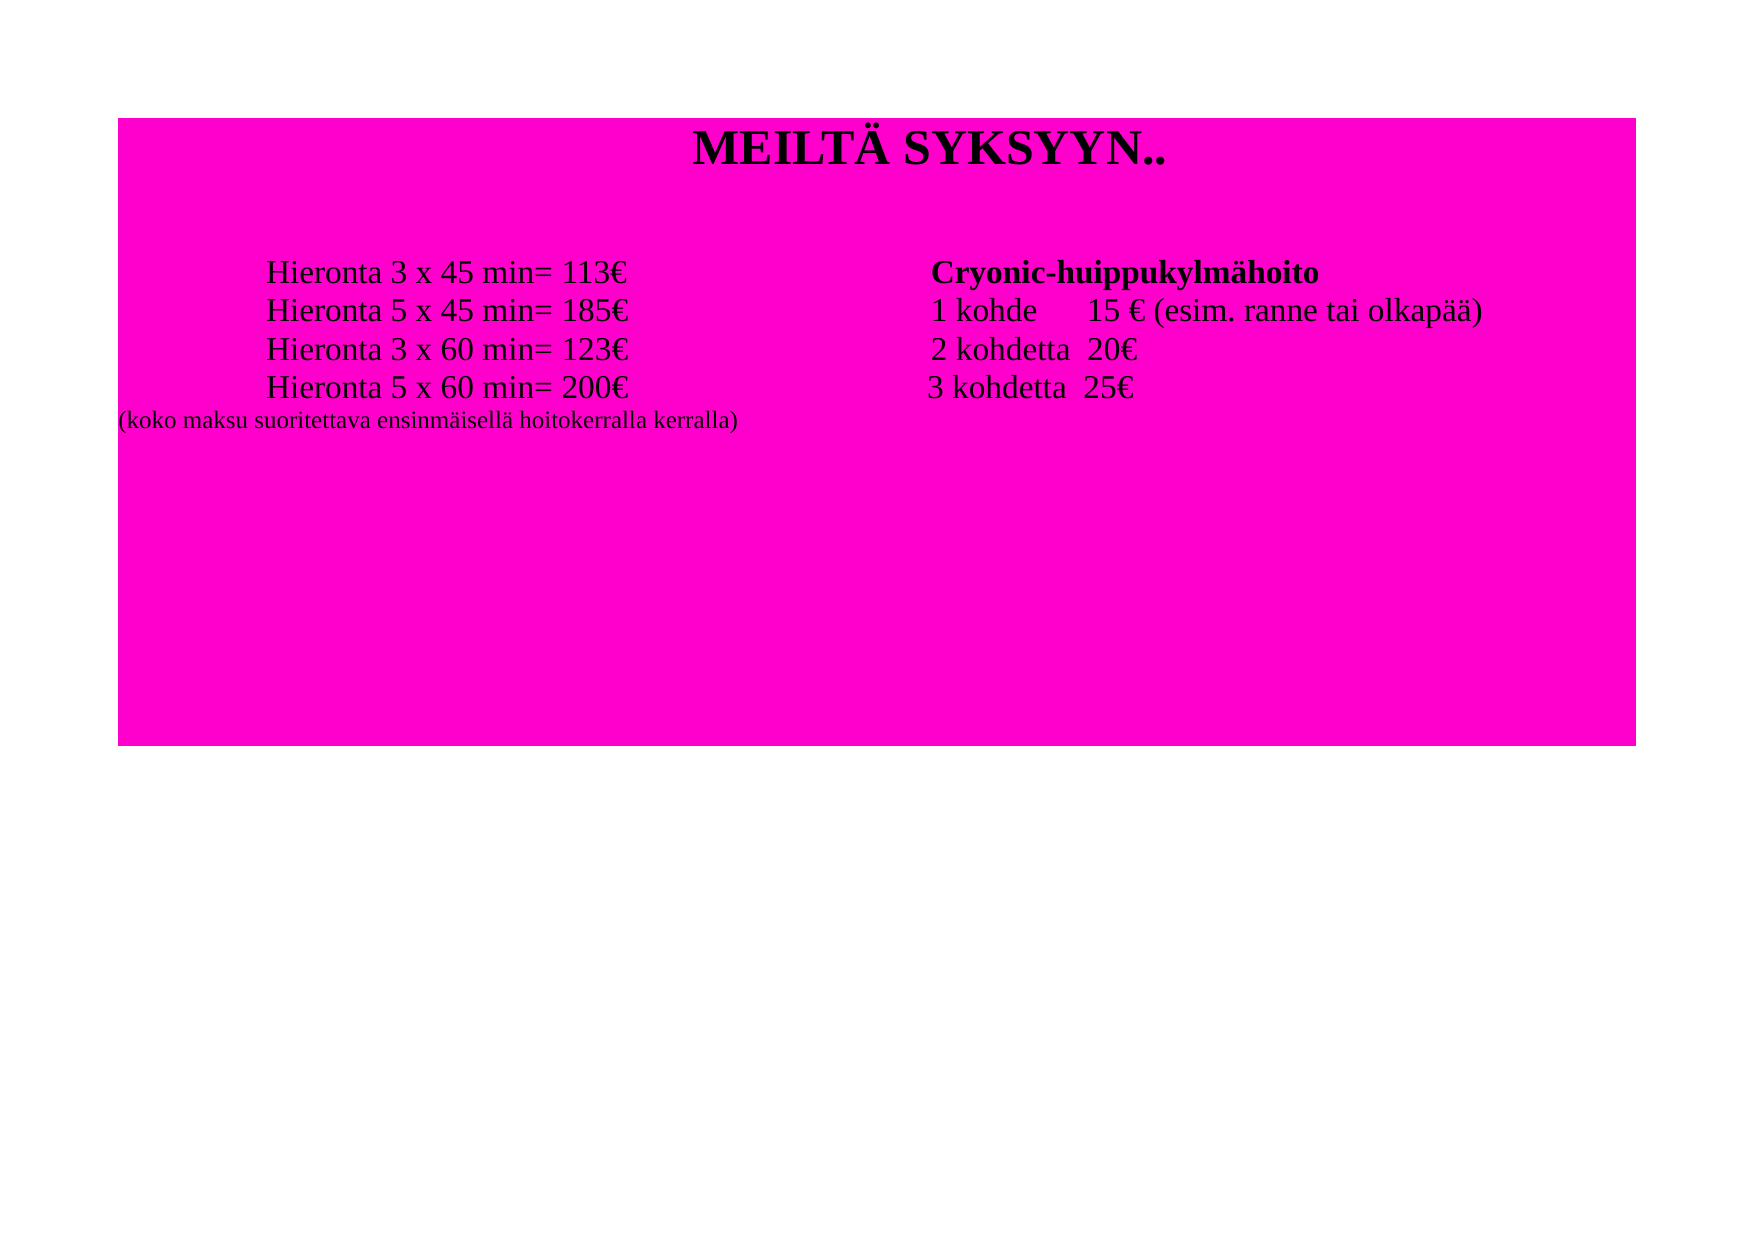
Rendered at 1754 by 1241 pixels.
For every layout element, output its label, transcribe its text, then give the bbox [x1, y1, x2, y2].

text Hieronta 3 x 45 min= 113€ Cryonic-huippukylmähoito [118, 252, 1636, 291]
text Hieronta 3 x 60 min= 123€ 2 kohdetta 20€ [118, 329, 1636, 367]
text (koko maksu suoritettava ensinmäisellä hoitokerralla kerralla) [118, 406, 1636, 434]
text MEILTÄ SYKSYYN.. [118, 118, 1636, 176]
text Hieronta 5 x 60 min= 200€ 3 kohdetta 25€ [118, 367, 1636, 406]
text Hieronta 5 x 45 min= 185€ 1 kohde 15 € (esim. ranne tai olkapää) [118, 291, 1636, 329]
